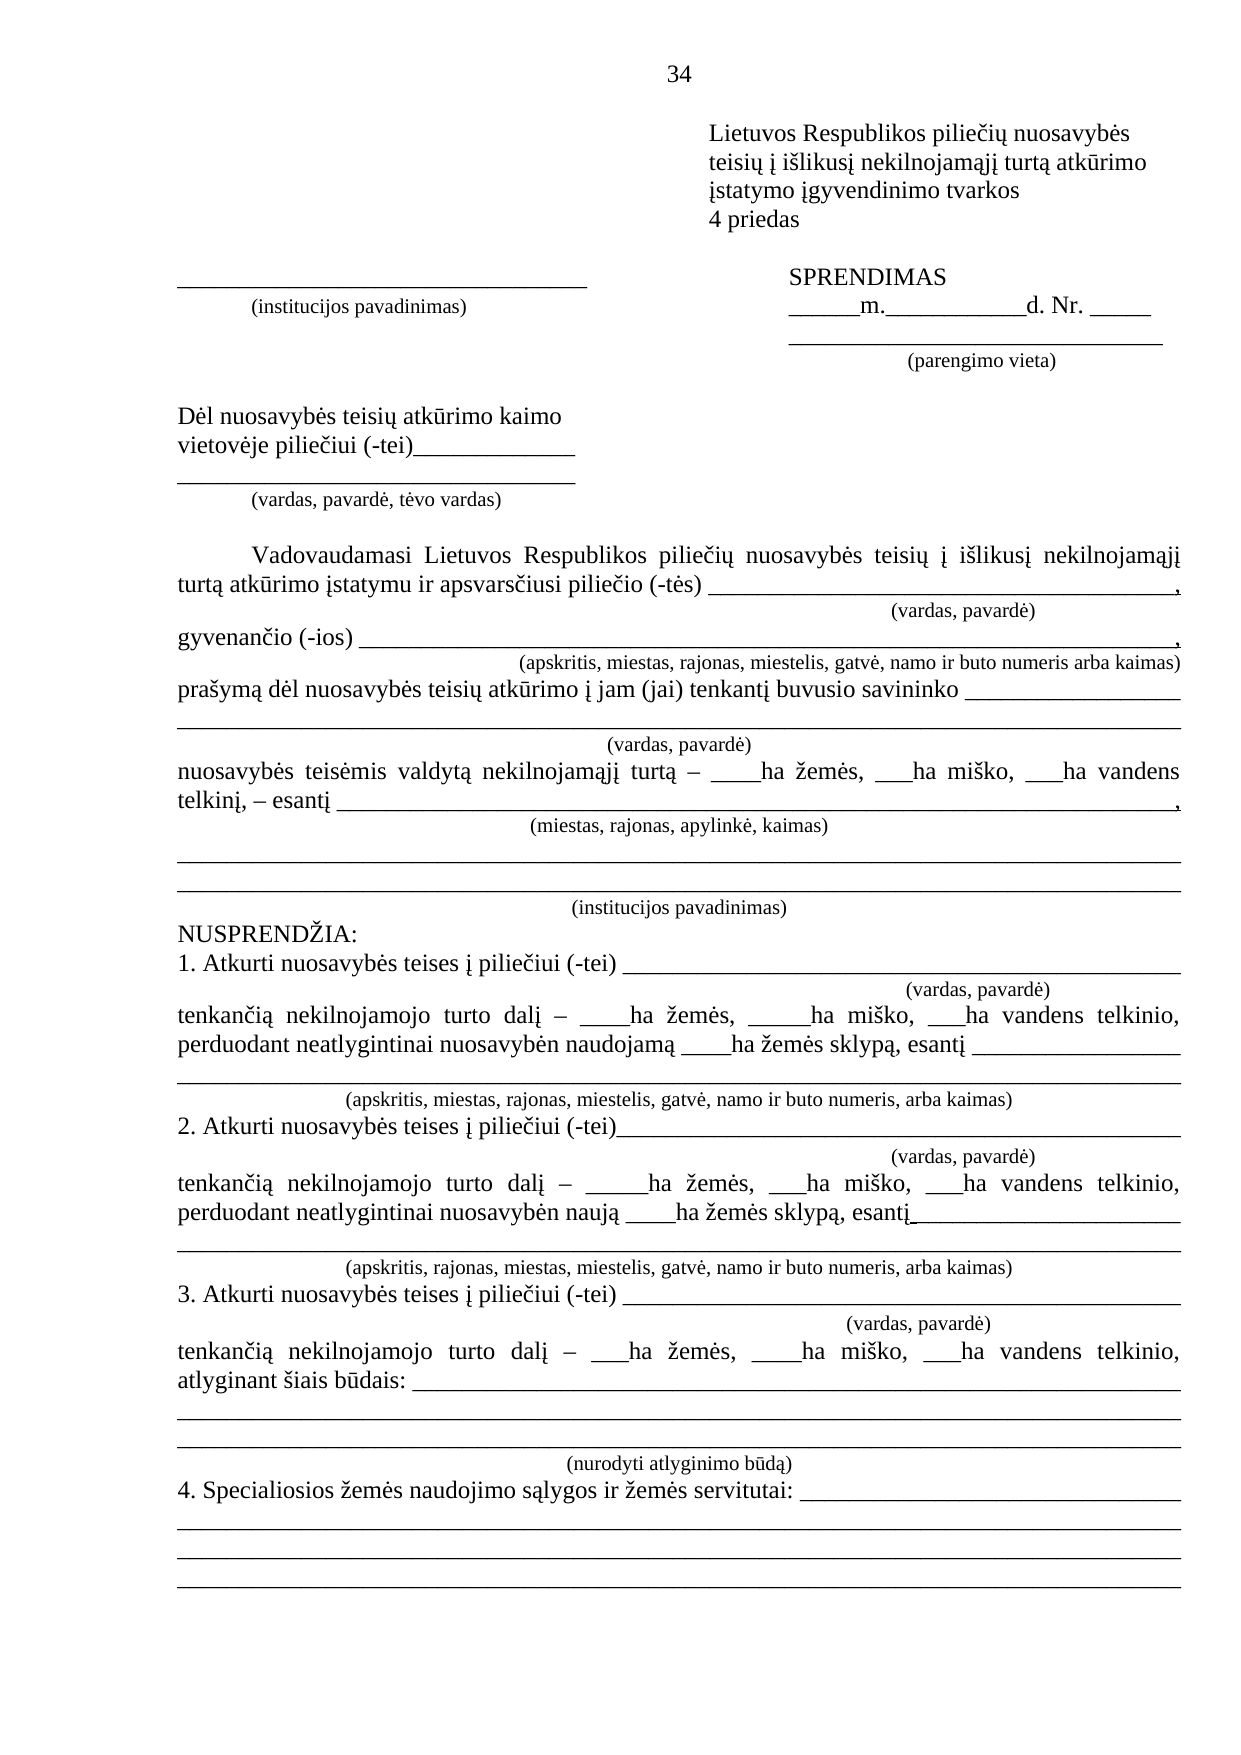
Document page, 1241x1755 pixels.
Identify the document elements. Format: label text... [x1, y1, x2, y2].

text 3. Atkurti nuosavybės teises į piliečiui (-tei) [177, 1279, 1181, 1307]
text (nurodyti atlyginimo būdą) [177, 1451, 1181, 1475]
text Dėl nuosavybės teisių atkūrimo kaimo [177, 401, 1181, 430]
text tenkančią nekilnojamojo turto dalį – ___ha žemės, ____ha miško, ___ha vandens telkinio, atlyginant šiais būdais: [177, 1336, 1181, 1394]
text (vardas, pavardė) [177, 597, 1181, 622]
text (institucijos pavadinimas) [177, 895, 1181, 919]
text (apskritis, miestas, rajonas, miestelis, gatvė, namo ir buto numeris, arba kaimas) [177, 1087, 1181, 1111]
text Lietuvos Respublikos piliečių nuosavybės [709, 118, 1181, 147]
text (vardas, pavardė) [177, 732, 1181, 756]
text vietovėje piliečiui (-tei) [177, 430, 1181, 458]
text (vardas, pavardė) [177, 1307, 1181, 1336]
text SPRENDIMAS [177, 262, 1181, 291]
text Vadovaudamasi Lietuvos Respublikos piliečių nuosavybės teisių į išlikusį nekilnojamąjį turtą atkūrimo įstatymu ir apsvarsčiusi piliečio (-tės) , [177, 540, 1181, 597]
text (parengimo vieta) [177, 348, 1181, 372]
text (vardas, pavardė) [177, 977, 1181, 1001]
text (apskritis, rajonas, miestas, miestelis, gatvė, namo ir buto numeris, arba kaimas) [177, 1255, 1181, 1279]
text (vardas, pavardė) [177, 1140, 1181, 1168]
text 2. Atkurti nuosavybės teises į piliečiui (-tei) [177, 1111, 1181, 1140]
text 4. Specialiosios žemės naudojimo sąlygos ir žemės servitutai: [177, 1475, 1181, 1504]
text (vardas, pavardė, tėvo vardas) [177, 487, 1181, 511]
text 4 priedas [177, 204, 1181, 233]
text įstatymo įgyvendinimo tvarkos [177, 176, 1181, 204]
text (apskritis, miestas, rajonas, miestelis, gatvė, namo ir buto numeris arba kaimas) [177, 650, 1181, 674]
text tenkančią nekilnojamojo turto dalį – _____ha žemės, ___ha miško, ___ha vandens telkinio, perduodant neatlygintinai nuosavybėn naują ____ha žemės sklypą, esantį [177, 1168, 1181, 1226]
text prašymą dėl nuosavybės teisių atkūrimo į jam (jai) tenkantį buvusio savininko [177, 674, 1181, 703]
text nuosavybės teisėmis valdytą nekilnojamąjį turtą – ____ha žemės, ___ha miško, ___ha vandens telkinį, – esantį , [177, 756, 1181, 813]
text nusprendžia: [177, 919, 1181, 948]
text tenkančią nekilnojamojo turto dalį – ____ha žemės, _____ha miško, ___ha vandens telkinio, perduodant neatlygintinai nuosavybėn naudojamą ____ha žemės sklypą, esantį [177, 1001, 1181, 1058]
text gyvenančio (-ios) , [177, 622, 1181, 650]
text (institucijos pavadinimas) m. d. Nr. [177, 291, 1181, 319]
text teisių į išlikusį nekilnojamąjį turtą atkūrimo [177, 147, 1181, 176]
text 1. Atkurti nuosavybės teises į piliečiui (-tei) [177, 948, 1181, 977]
text (miestas, rajonas, apylinkė, kaimas) [177, 813, 1181, 837]
